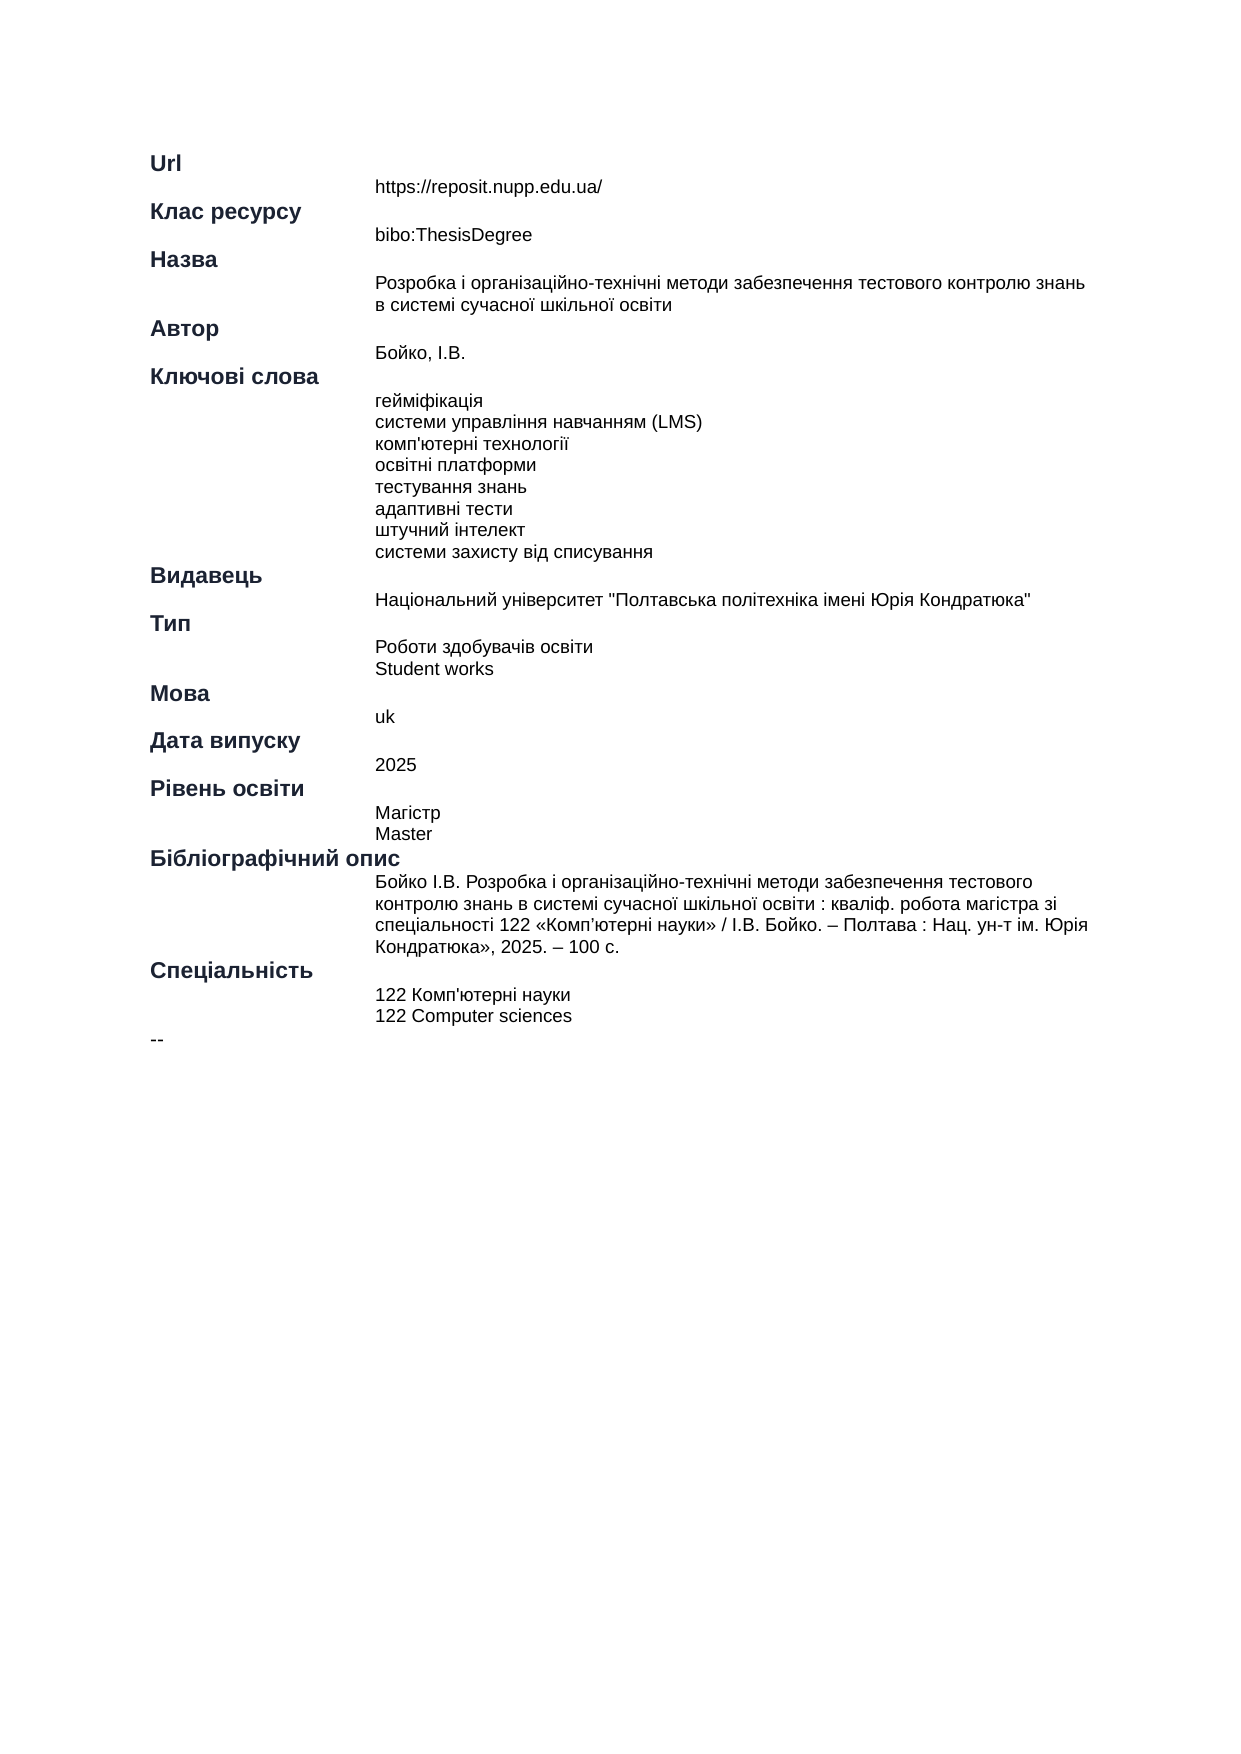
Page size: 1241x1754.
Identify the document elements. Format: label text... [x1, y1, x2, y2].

text Бойко, І.В. [375, 342, 1090, 363]
text Master [375, 823, 1090, 845]
text Student works [375, 658, 1090, 679]
text 2025 [375, 754, 1090, 775]
text Спеціальність [150, 957, 1090, 984]
text 122 Комп'ютерні науки [375, 984, 1090, 1005]
text Мова [150, 679, 1090, 706]
text Бібліографічний опис [150, 845, 1090, 871]
text Назва [150, 246, 1090, 272]
text Рівень освіти [150, 775, 1090, 802]
text системи захисту від списування [375, 541, 1090, 562]
text bibo:ThesisDegree [375, 224, 1090, 246]
text системи управління навчанням (LMS) [375, 411, 1090, 433]
text Розробка і організаційно-технічні методи забезпечення тестового контролю знань в системі сучасної шкільної освіти [375, 272, 1090, 315]
text тестування знань [375, 476, 1090, 497]
text Тип [150, 610, 1090, 636]
text Національний університет "Полтавська політехніка імені Юрія Кондратюка" [375, 588, 1090, 610]
text гейміфікація [375, 389, 1090, 411]
text -- [150, 1027, 1090, 1051]
text Клас ресурсу [150, 198, 1090, 224]
text https://reposit.nupp.edu.ua/ [375, 176, 1090, 198]
text Видавець [150, 562, 1090, 588]
text освітні платформи [375, 454, 1090, 476]
text Бойко І.В. Розробка і організаційно-технічні методи забезпечення тестового контролю знань в системі сучасної шкільної освіти : кваліф. робота магістра зі спеціальності 122 «Комп’ютерні науки» / І.В. Бойко. – Полтава : Нац. ун-т ім. Юрія Кондратюка», 2025. – 100 с. [375, 871, 1090, 957]
text 122 Computer sciences [375, 1005, 1090, 1027]
text Магістр [375, 802, 1090, 823]
text Роботи здобувачів освіти [375, 636, 1090, 658]
text комп'ютерні технології [375, 433, 1090, 454]
text uk [375, 706, 1090, 727]
text адаптивні тести [375, 497, 1090, 519]
text Дата випуску [150, 727, 1090, 754]
text штучний інтелект [375, 519, 1090, 541]
text Автор [150, 315, 1090, 342]
text Url [150, 150, 1090, 176]
text Ключові слова [150, 363, 1090, 389]
